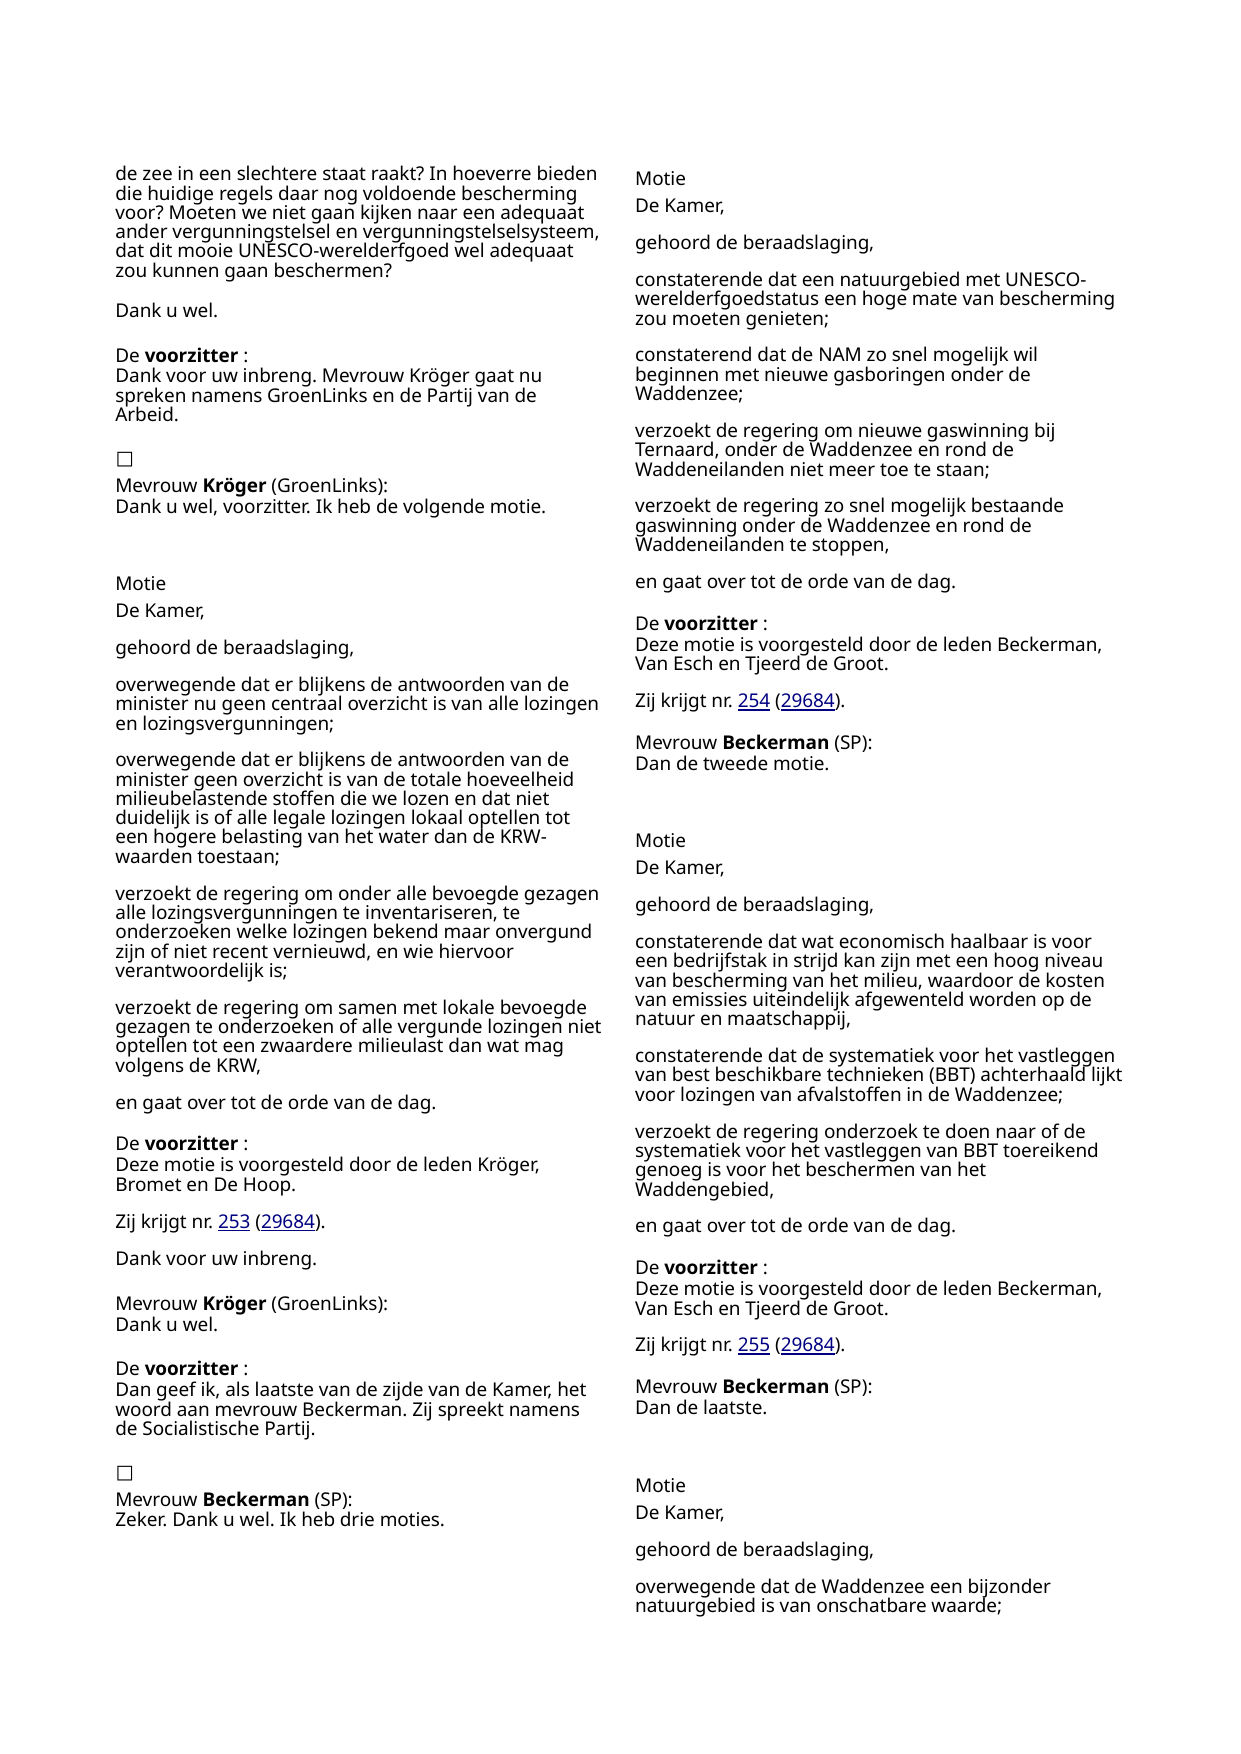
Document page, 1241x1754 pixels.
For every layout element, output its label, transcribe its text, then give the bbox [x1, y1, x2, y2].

text verzoekt de regering om onder alle bevoegde gezagen alle lozingsvergunningen te inventariseren, te onderzoeken welke lozingen bekend maar onvergund zijn of niet recent vernieuwd, en wie hiervoor verantwoordelijk is; [115, 885, 605, 981]
text verzoekt de regering om samen met lokale bevoegde gezagen te onderzoeken of alle vergunde lozingen niet optellen tot een zwaardere milieulast dan wat mag volgens de KRW, [115, 999, 605, 1076]
text De voorzitter : [635, 1254, 1125, 1280]
text Deze motie is voorgesteld door de leden Beckerman, Van Esch en Tjeerd de Groot. [635, 636, 1125, 674]
text en gaat over tot de orde van de dag. [115, 1094, 605, 1113]
text constaterende dat wat economisch haalbaar is voor een bedrijfstak in strijd kan zijn met een hoog niveau van bescherming van het milieu, waardoor de kosten van emissies uiteindelijk afgewenteld worden op de natuur en maatschappij, [635, 933, 1125, 1029]
text De Kamer, [115, 602, 605, 621]
text overwegende dat er blijkens de antwoorden van de minister geen overzicht is van de totale hoeveelheid milieubelastende stoffen die we lozen en dat niet duidelijk is of alle legale lozingen lokaal optellen tot een hogere belasting van het water dan de KRW-waarden toestaan; [115, 751, 605, 867]
text verzoekt de regering zo snel mogelijk bestaande gaswinning onder de Waddenzee en rond de Waddeneilanden te stoppen, [635, 497, 1125, 555]
text gehoord de beraadslaging, [635, 1541, 1125, 1560]
text Mevrouw Beckerman (SP): [115, 1486, 605, 1511]
text Dank u wel. [115, 302, 605, 321]
text verzoekt de regering om nieuwe gaswinning bij Ternaard, onder de Waddenzee en rond de Waddeneilanden niet meer toe te staan; [635, 422, 1125, 480]
text Dan de tweede motie. [635, 755, 1125, 774]
text gehoord de beraadslaging, [635, 234, 1125, 253]
text De voorzitter : [635, 610, 1125, 636]
text Deze motie is voorgesteld door de leden Beckerman, Van Esch en Tjeerd de Groot. [635, 1280, 1125, 1319]
text overwegende dat de Waddenzee een bijzonder natuurgebied is van onschatbare waarde; [635, 1578, 1125, 1616]
text Dank u wel, voorzitter. Ik heb de volgende motie. [115, 498, 605, 517]
text de zee in een slechtere staat raakt? In hoeverre bieden die huidige regels daar nog voldoende bescherming voor? Moeten we niet gaan kijken naar een adequaat ander vergunningstelsel en vergunningstelselsysteem, dat dit mooie UNESCO-werelderfgoed wel adequaat zou kunnen gaan beschermen? [115, 165, 605, 281]
text De voorzitter : [115, 342, 605, 367]
text Dan de laatste. [635, 1399, 1125, 1418]
text Zij krijgt nr. 253 (29684). [115, 1213, 605, 1232]
text Zij krijgt nr. 255 (29684). [635, 1336, 1125, 1356]
text Mevrouw Beckerman (SP): [635, 729, 1125, 755]
text ⬜ [115, 446, 605, 472]
text constaterende dat een natuurgebied met UNESCO-werelderfgoedstatus een hoge mate van bescherming zou moeten genieten; [635, 271, 1125, 329]
text gehoord de beraadslaging, [115, 639, 605, 658]
text Mevrouw Kröger (GroenLinks): [115, 1290, 605, 1316]
text constaterende dat de systematiek voor het vastleggen van best beschikbare technieken (BBT) achterhaald lijkt voor lozingen van afvalstoffen in de Waddenzee; [635, 1047, 1125, 1105]
text De Kamer, [635, 859, 1125, 878]
text Dank voor uw inbreng. [115, 1250, 605, 1269]
text overwegende dat er blijkens de antwoorden van de minister nu geen centraal overzicht is van alle lozingen en lozingsvergunningen; [115, 676, 605, 734]
text en gaat over tot de orde van de dag. [635, 573, 1125, 592]
text De Kamer, [635, 197, 1125, 216]
text Mevrouw Kröger (GroenLinks): [115, 472, 605, 498]
text Zeker. Dank u wel. Ik heb drie moties. [115, 1511, 605, 1531]
text Motie [635, 1472, 1125, 1498]
text verzoekt de regering onderzoek te doen naar of de systematiek voor het vastleggen van BBT toereikend genoeg is voor het beschermen van het Waddengebied, [635, 1123, 1125, 1200]
text Zij krijgt nr. 254 (29684). [635, 692, 1125, 711]
text constaterend dat de NAM zo snel mogelijk wil beginnen met nieuwe gasboringen onder de Waddenzee; [635, 346, 1125, 404]
text Dank u wel. [115, 1316, 605, 1335]
text Deze motie is voorgesteld door de leden Kröger, Bromet en De Hoop. [115, 1156, 605, 1195]
text Motie [635, 827, 1125, 853]
text en gaat over tot de orde van de dag. [635, 1217, 1125, 1237]
text De voorzitter : [115, 1131, 605, 1156]
text Dank voor uw inbreng. Mevrouw Kröger gaat nu spreken namens GroenLinks en de Partij van de Arbeid. [115, 367, 605, 425]
text Dan geef ik, als laatste van de zijde van de Kamer, het woord aan mevrouw Beckerman. Zij spreekt namens de Socialistische Partij. [115, 1381, 605, 1439]
text De voorzitter : [115, 1356, 605, 1381]
text ⬜ [115, 1460, 605, 1486]
text gehoord de beraadslaging, [635, 896, 1125, 915]
text Motie [635, 165, 1125, 191]
text Mevrouw Beckerman (SP): [635, 1373, 1125, 1399]
text De Kamer, [635, 1504, 1125, 1523]
text Motie [115, 570, 605, 596]
